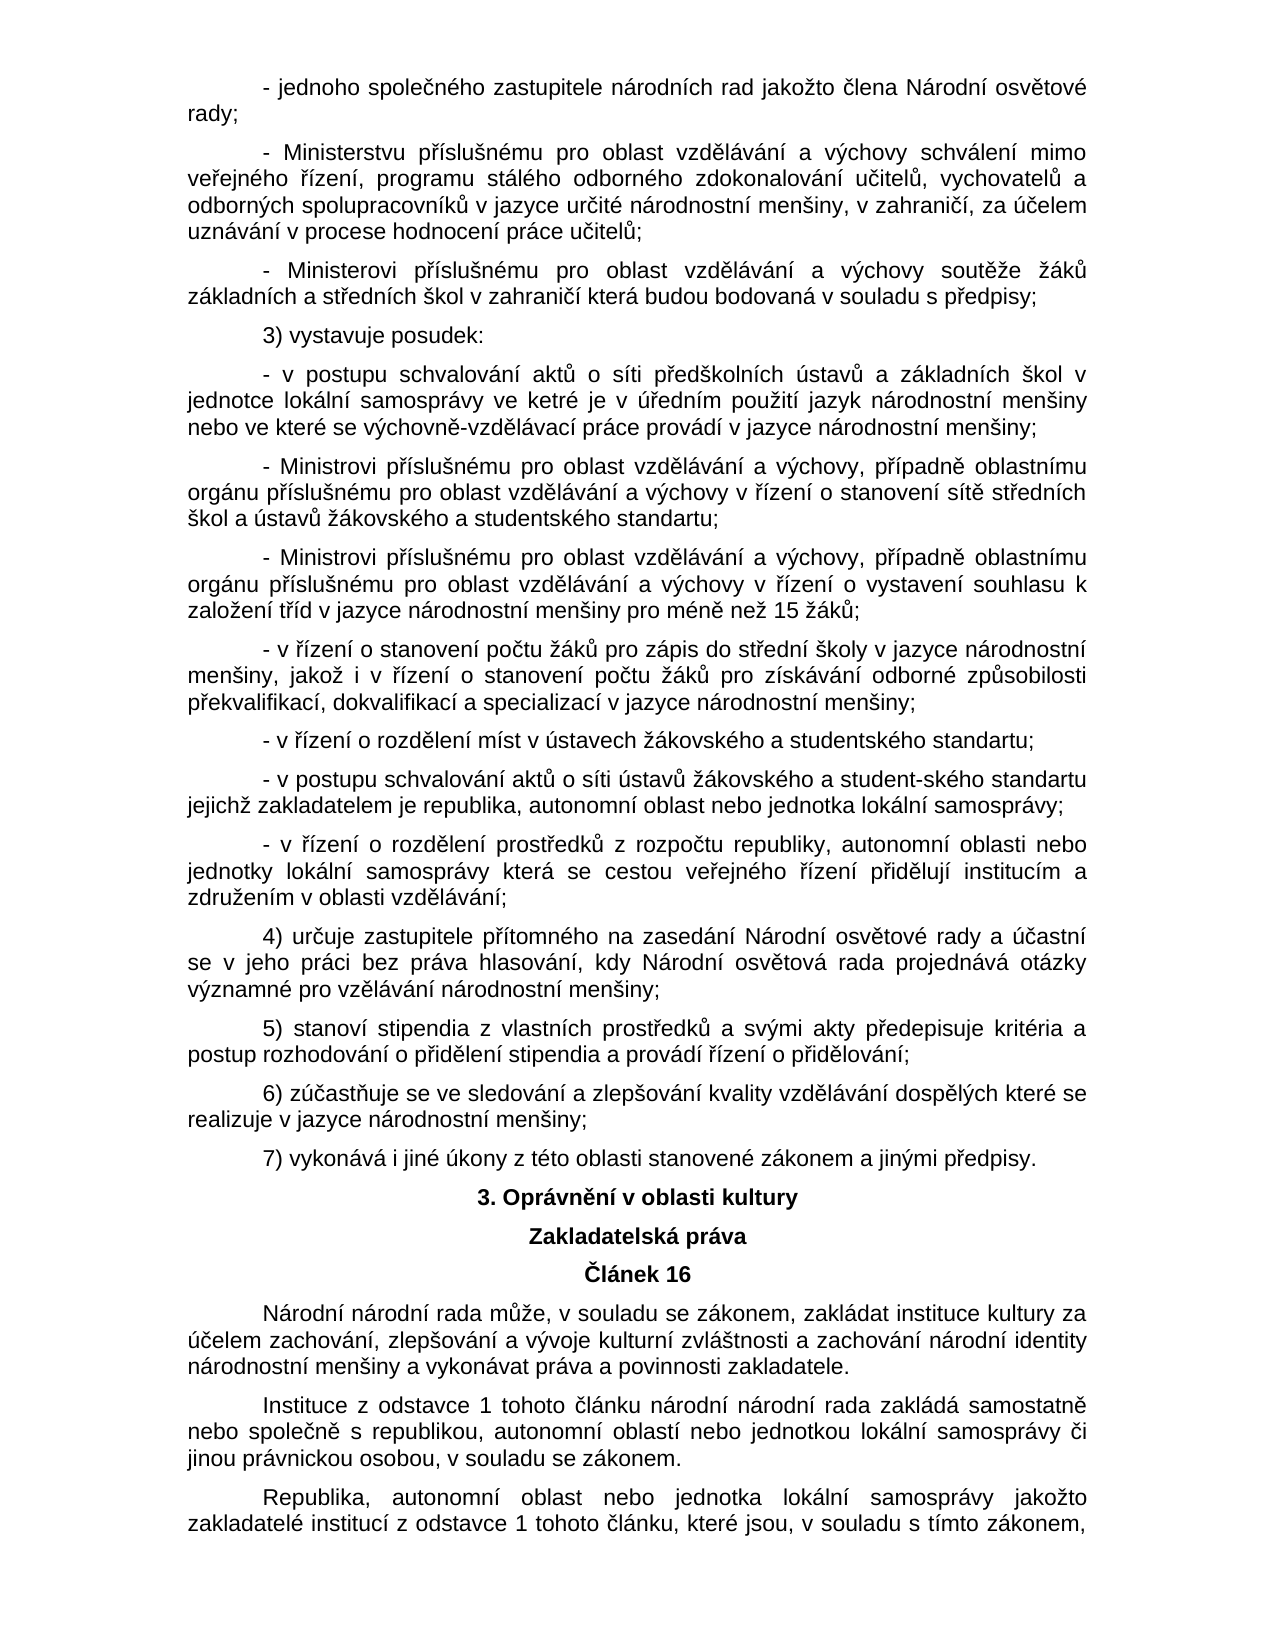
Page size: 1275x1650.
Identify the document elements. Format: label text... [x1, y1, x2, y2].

text 4) určuje zastupitele přítomného na zasedání Národní osvětové rady a účastní se v jeho práci bez práva hlasování, kdy Národní osvětová rada projednává otázky významné pro vzělávání národnostní menšiny; [187, 923, 1087, 1002]
text - v řízení o stanovení počtu žáků pro zápis do střední školy v jazyce národnostní menšiny, jakož i v řízení o stanovení počtu žáků pro získávání odborné způsobilosti překvalifikací, dokvalifikací a specializací v jazyce národnostní menšiny; [187, 636, 1087, 715]
text - v řízení o rozdělení prostředků z rozpočtu republiky, autonomní oblasti nebo jednotky lokální samosprávy která se cestou veřejného řízení přidělují institucím a združením v oblasti vzdělávání; [187, 831, 1087, 910]
text Článek 16 [187, 1261, 1087, 1288]
text - v postupu schvalování aktů o síti ústavů žákovského a student-ského standartu jejichž zakladatelem je republika, autonomní oblast nebo jednotka lokální samosprávy; [187, 766, 1087, 819]
text - jednoho společného zastupitele národních rad jakožto člena Národní osvětové rady; [187, 74, 1087, 127]
text - Ministrovi příslušnému pro oblast vzdělávání a výchovy, případně oblastnímu orgánu příslušnému pro oblast vzdělávání a výchovy v řízení o vystavení souhlasu k založení tříd v jazyce národnostní menšiny pro méně než 15 žáků; [187, 544, 1087, 623]
text - v postupu schvalování aktů o síti předškolních ústavů a základních škol v jednotce lokální samosprávy ve ketré je v úředním použití jazyk národnostní menšiny nebo ve které se výchovně-vzdělávací práce provádí v jazyce národnostní menšiny; [187, 361, 1087, 440]
text - v řízení o rozdělení míst v ústavech žákovského a studentského standartu; [187, 727, 1087, 754]
text Instituce z odstavce 1 tohoto článku národní národní rada zakládá samostatně nebo společně s republikou, autonomní oblastí nebo jednotkou lokální samosprávy či jinou právnickou osobou, v souladu se zákonem. [187, 1392, 1087, 1471]
text 6) zúčastňuje se ve sledování a zlepšování kvality vzdělávání dospělých které se realizuje v jazyce národnostní menšiny; [187, 1080, 1087, 1132]
text 3. Oprávnění v oblasti kultury [187, 1184, 1087, 1210]
text 5) stanoví stipendia z vlastních prostředků a svými akty předepisuje kritéria a postup rozhodování o přidělení stipendia a provádí řízení o přidělování; [187, 1014, 1087, 1067]
text 7) vykonává i jiné úkony z této oblasti stanovené zákonem a jinými předpisy. [187, 1145, 1087, 1171]
text - Ministrovi příslušnému pro oblast vzdělávání a výchovy, případně oblastnímu orgánu příslušnému pro oblast vzdělávání a výchovy v řízení o stanovení sítě středních škol a ústavů žákovského a studentského standartu; [187, 453, 1087, 532]
text - Ministerovi příslušnému pro oblast vzdělávání a výchovy soutěže žáků základních a středních škol v zahraničí která budou bodovaná v souladu s předpisy; [187, 257, 1087, 310]
text 3) vystavuje posudek: [187, 322, 1087, 348]
text Národní národní rada může, v souladu se zákonem, zakládat instituce kultury za účelem zachování, zlepšování a vývoje kulturní zvláštnosti a zachování národní identity národnostní menšiny a vykonávat práva a povinnosti zakladatele. [187, 1300, 1087, 1379]
text - Ministerstvu příslušnému pro oblast vzdělávání a výchovy schválení mimo veřejného řízení, programu stálého odborného zdokonalování učitelů, vychovatelů a odborných spolupracovníků v jazyce určité národnostní menšiny, v zahraničí, za účelem uznávání v procese hodnocení práce učitelů; [187, 139, 1087, 244]
text Republika, autonomní oblast nebo jednotka lokální samosprávy jakožto zakladatelé institucí z odstavce 1 tohoto článku, které jsou, v souladu s tímto zákonem, [187, 1483, 1087, 1536]
text Zakladatelská práva [187, 1223, 1087, 1249]
